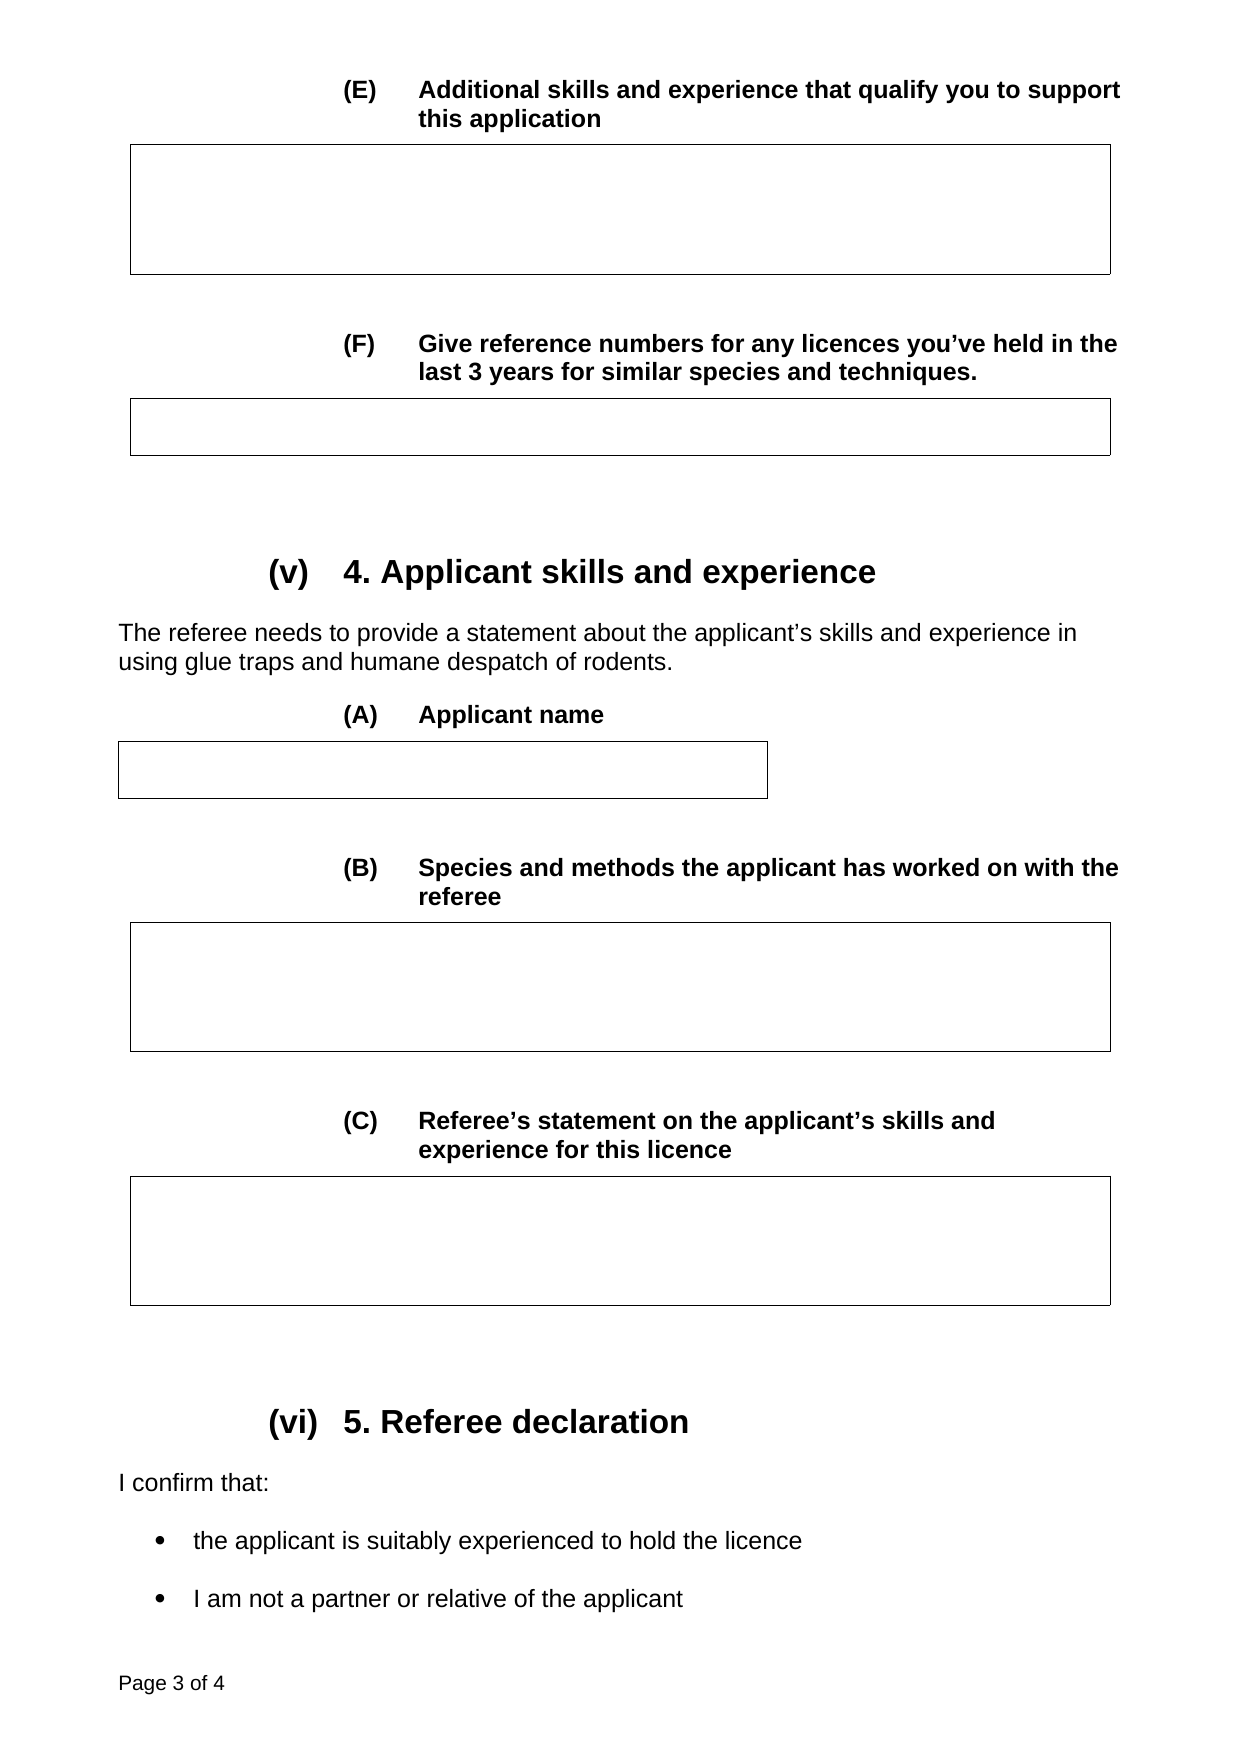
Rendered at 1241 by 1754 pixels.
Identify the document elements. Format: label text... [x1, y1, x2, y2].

subtitle Species and methods the applicant has worked on with the referee [343, 853, 1122, 910]
subtitle 5. Referee declaration [268, 1397, 1122, 1443]
list the applicant is suitably experienced to hold the licence [156, 1526, 1122, 1555]
list I am not a partner or relative of the applicant [156, 1584, 1122, 1613]
subtitle Give reference numbers for any licences you’ve held in the last 3 years for similar species and techniques. [343, 328, 1122, 386]
subtitle Referee’s statement on the applicant’s skills and experience for this licence [343, 1106, 1122, 1164]
subtitle Applicant name [343, 700, 1122, 729]
text I confirm that: [118, 1468, 1122, 1497]
subtitle Additional skills and experience that qualify you to support this application [343, 75, 1122, 132]
subtitle 4. Applicant skills and experience [268, 547, 1122, 593]
text The referee needs to provide a statement about the applicant’s skills and experience in using glue traps and humane despatch of rodents. [118, 618, 1122, 675]
